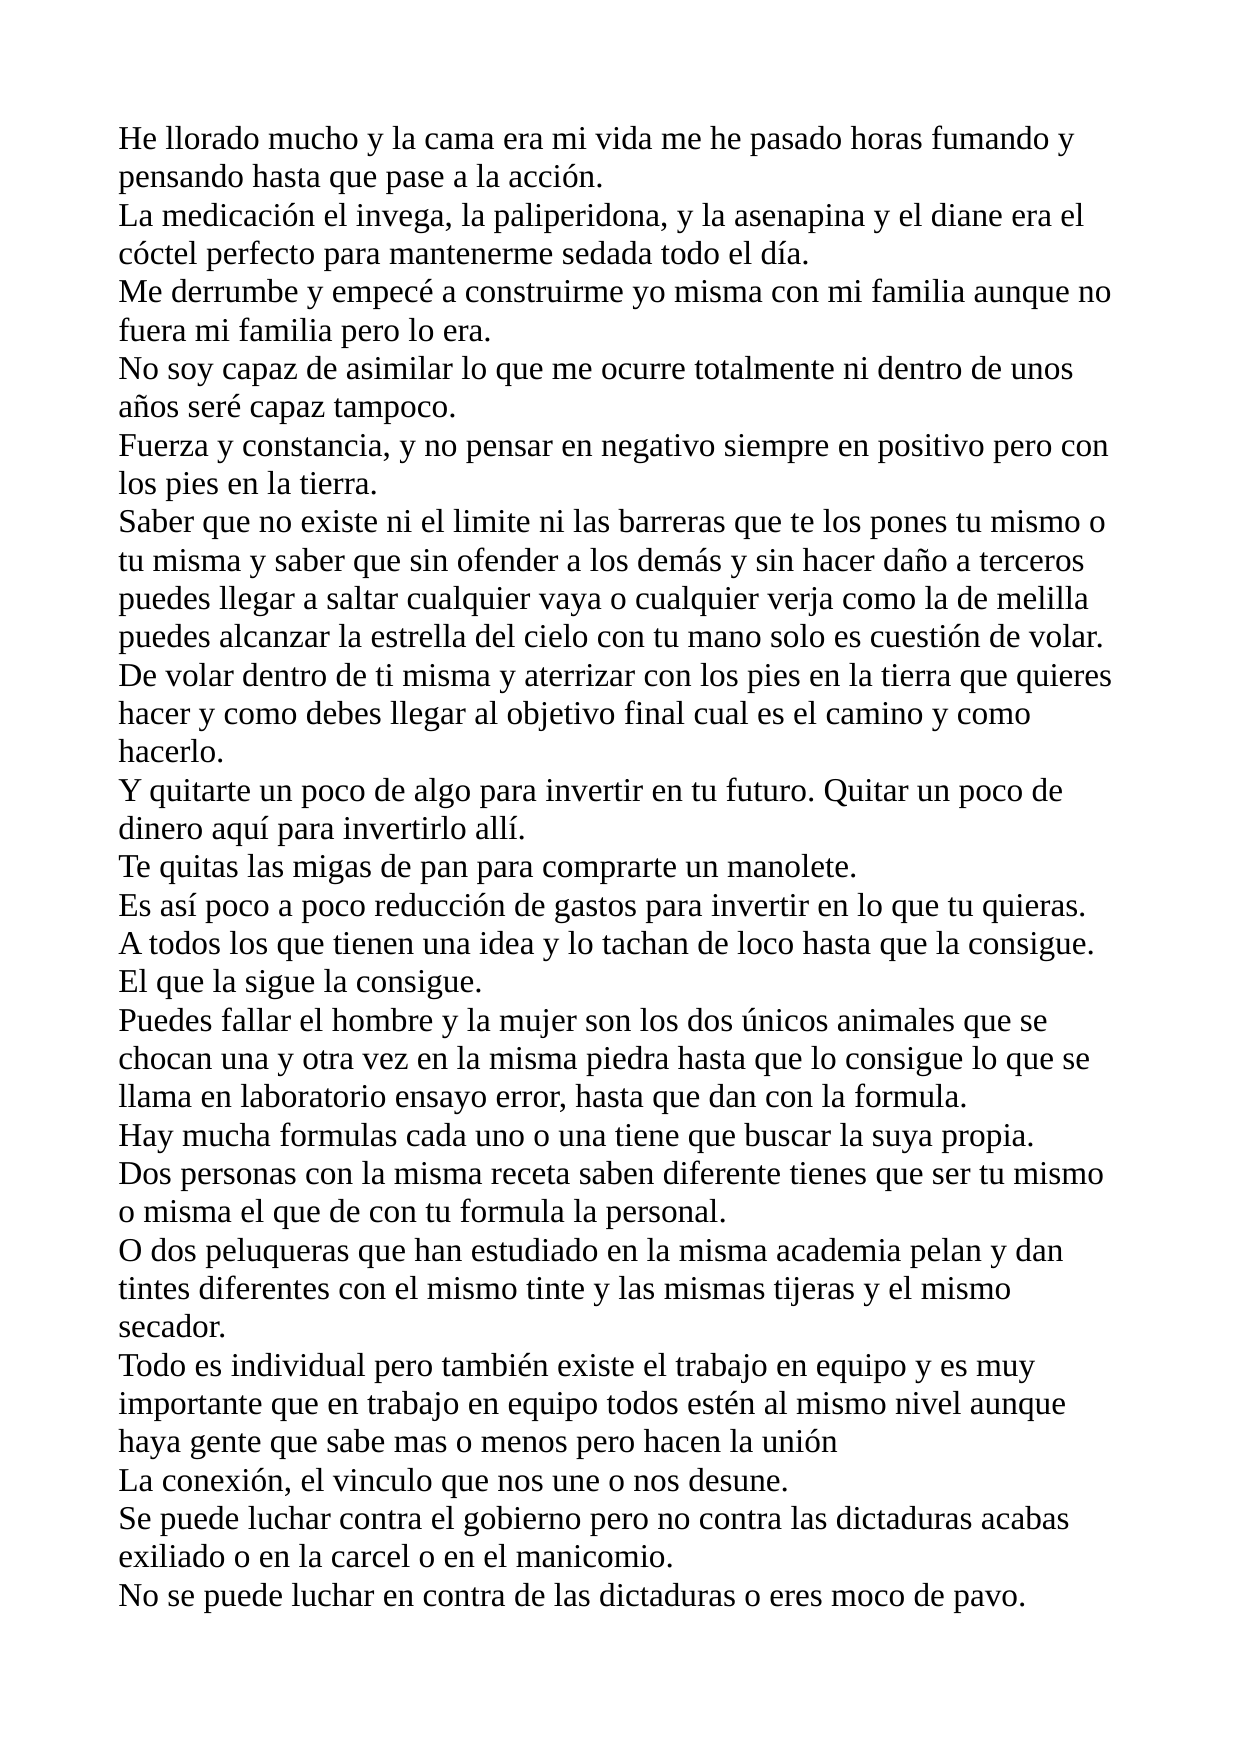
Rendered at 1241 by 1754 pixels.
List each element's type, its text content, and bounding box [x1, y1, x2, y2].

text La medicación el invega, la paliperidona, y la asenapina y el diane era el cóctel perfecto para mantenerme sedada todo el día. [118, 195, 1122, 271]
text He llorado mucho y la cama era mi vida me he pasado horas fumando y pensando hasta que pase a la acción. [118, 118, 1122, 195]
text Me derrumbe y empecé a construirme yo misma con mi familia aunque no fuera mi familia pero lo era. [118, 271, 1122, 348]
text La conexión, el vinculo que nos une o nos desune. [118, 1460, 1122, 1498]
text Saber que no existe ni el limite ni las barreras que te los pones tu mismo o tu misma y saber que sin ofender a los demás y sin hacer daño a terceros puedes llegar a saltar cualquier vaya o cualquier verja como la de melilla puedes alcanzar la estrella del cielo con tu mano solo es cuestión de volar. [118, 501, 1122, 655]
text El que la sigue la consigue. [118, 961, 1122, 1000]
text Se puede luchar contra el gobierno pero no contra las dictaduras acabas exiliado o en la carcel o en el manicomio. [118, 1498, 1122, 1575]
text Y quitarte un poco de algo para invertir en tu futuro. Quitar un poco de dinero aquí para invertirlo allí. [118, 770, 1122, 846]
text Te quitas las migas de pan para comprarte un manolete. [118, 846, 1122, 885]
text Hay mucha formulas cada uno o una tiene que buscar la suya propia. [118, 1115, 1122, 1153]
text Dos personas con la misma receta saben diferente tienes que ser tu mismo o misma el que de con tu formula la personal. [118, 1153, 1122, 1230]
text Fuerza y constancia, y no pensar en negativo siempre en positivo pero con los pies en la tierra. [118, 425, 1122, 501]
text O dos peluqueras que han estudiado en la misma academia pelan y dan tintes diferentes con el mismo tinte y las mismas tijeras y el mismo secador. [118, 1230, 1122, 1345]
text De volar dentro de ti misma y aterrizar con los pies en la tierra que quieres hacer y como debes llegar al objetivo final cual es el camino y como hacerlo. [118, 655, 1122, 770]
text Es así poco a poco reducción de gastos para invertir en lo que tu quieras. [118, 885, 1122, 923]
text Todo es individual pero también existe el trabajo en equipo y es muy importante que en trabajo en equipo todos estén al mismo nivel aunque haya gente que sabe mas o menos pero hacen la unión [118, 1345, 1122, 1460]
text Puedes fallar el hombre y la mujer son los dos únicos animales que se chocan una y otra vez en la misma piedra hasta que lo consigue lo que se llama en laboratorio ensayo error, hasta que dan con la formula. [118, 1000, 1122, 1115]
text No soy capaz de asimilar lo que me ocurre totalmente ni dentro de unos años seré capaz tampoco. [118, 348, 1122, 425]
text A todos los que tienen una idea y lo tachan de loco hasta que la consigue. [118, 923, 1122, 961]
text No se puede luchar en contra de las dictaduras o eres moco de pavo. [118, 1575, 1122, 1613]
